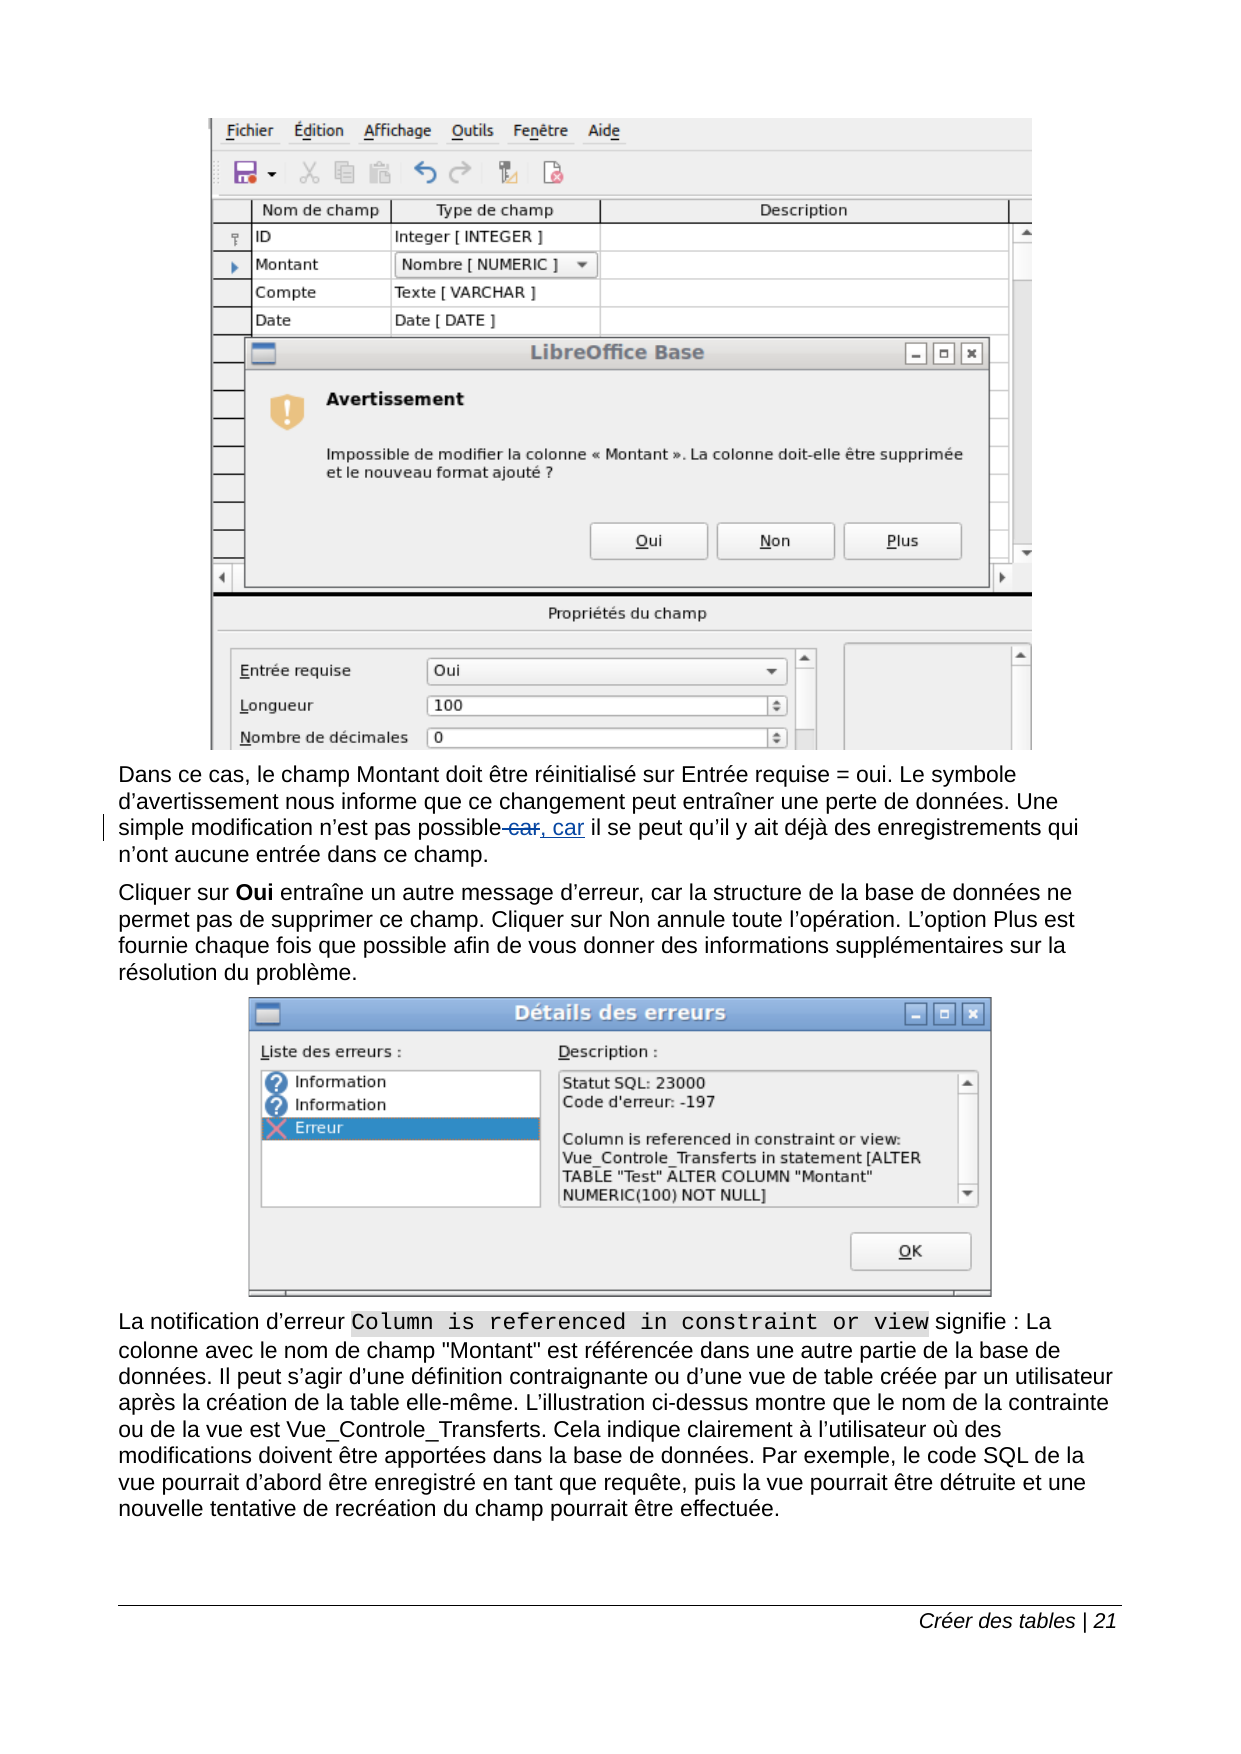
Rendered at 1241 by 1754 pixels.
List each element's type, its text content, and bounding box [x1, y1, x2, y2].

text Dans ce cas, le champ Montant doit être réinitialisé sur Entrée requise = oui. Le symbole d’avertissement nous informe que ce changement peut entraîner une perte de données. Une simple modification n’est pas possible, car il se peut qu’il y ait déjà des enregistrements qui n’ont aucune entrée dans ce champ. [118, 761, 1122, 867]
text Cliquer sur Oui entraîne un autre message d’erreur, car la structure de la base de données ne permet pas de supprimer ce champ. Cliquer sur Non annule toute l’opération. L’option Plus est fournie chaque fois que possible afin de vous donner des informations supplémentaires sur la résolution du problème. [118, 879, 1122, 985]
text La notification d’erreur Column is referenced in constraint or view signifie : La colonne avec le nom de champ "Montant" est référencée dans une autre partie de la base de données. Il peut s’agir d’une définition contraignante ou d’une vue de table créée par un utilisateur après la création de la table elle-même. L’illustration ci-dessus montre que le nom de la contrainte ou de la vue est Vue_Controle_Transferts. Cela indique clairement à l’utilisateur où des modifications doivent être apportées dans la base de données. Par exemple, le code SQL de la vue pourrait d’abord être enregistré en tant que requête, puis la vue pourrait être détruite et une nouvelle tentative de recréation du champ pourrait être effectuée. [118, 1308, 1122, 1521]
picture [208, 118, 1032, 750]
